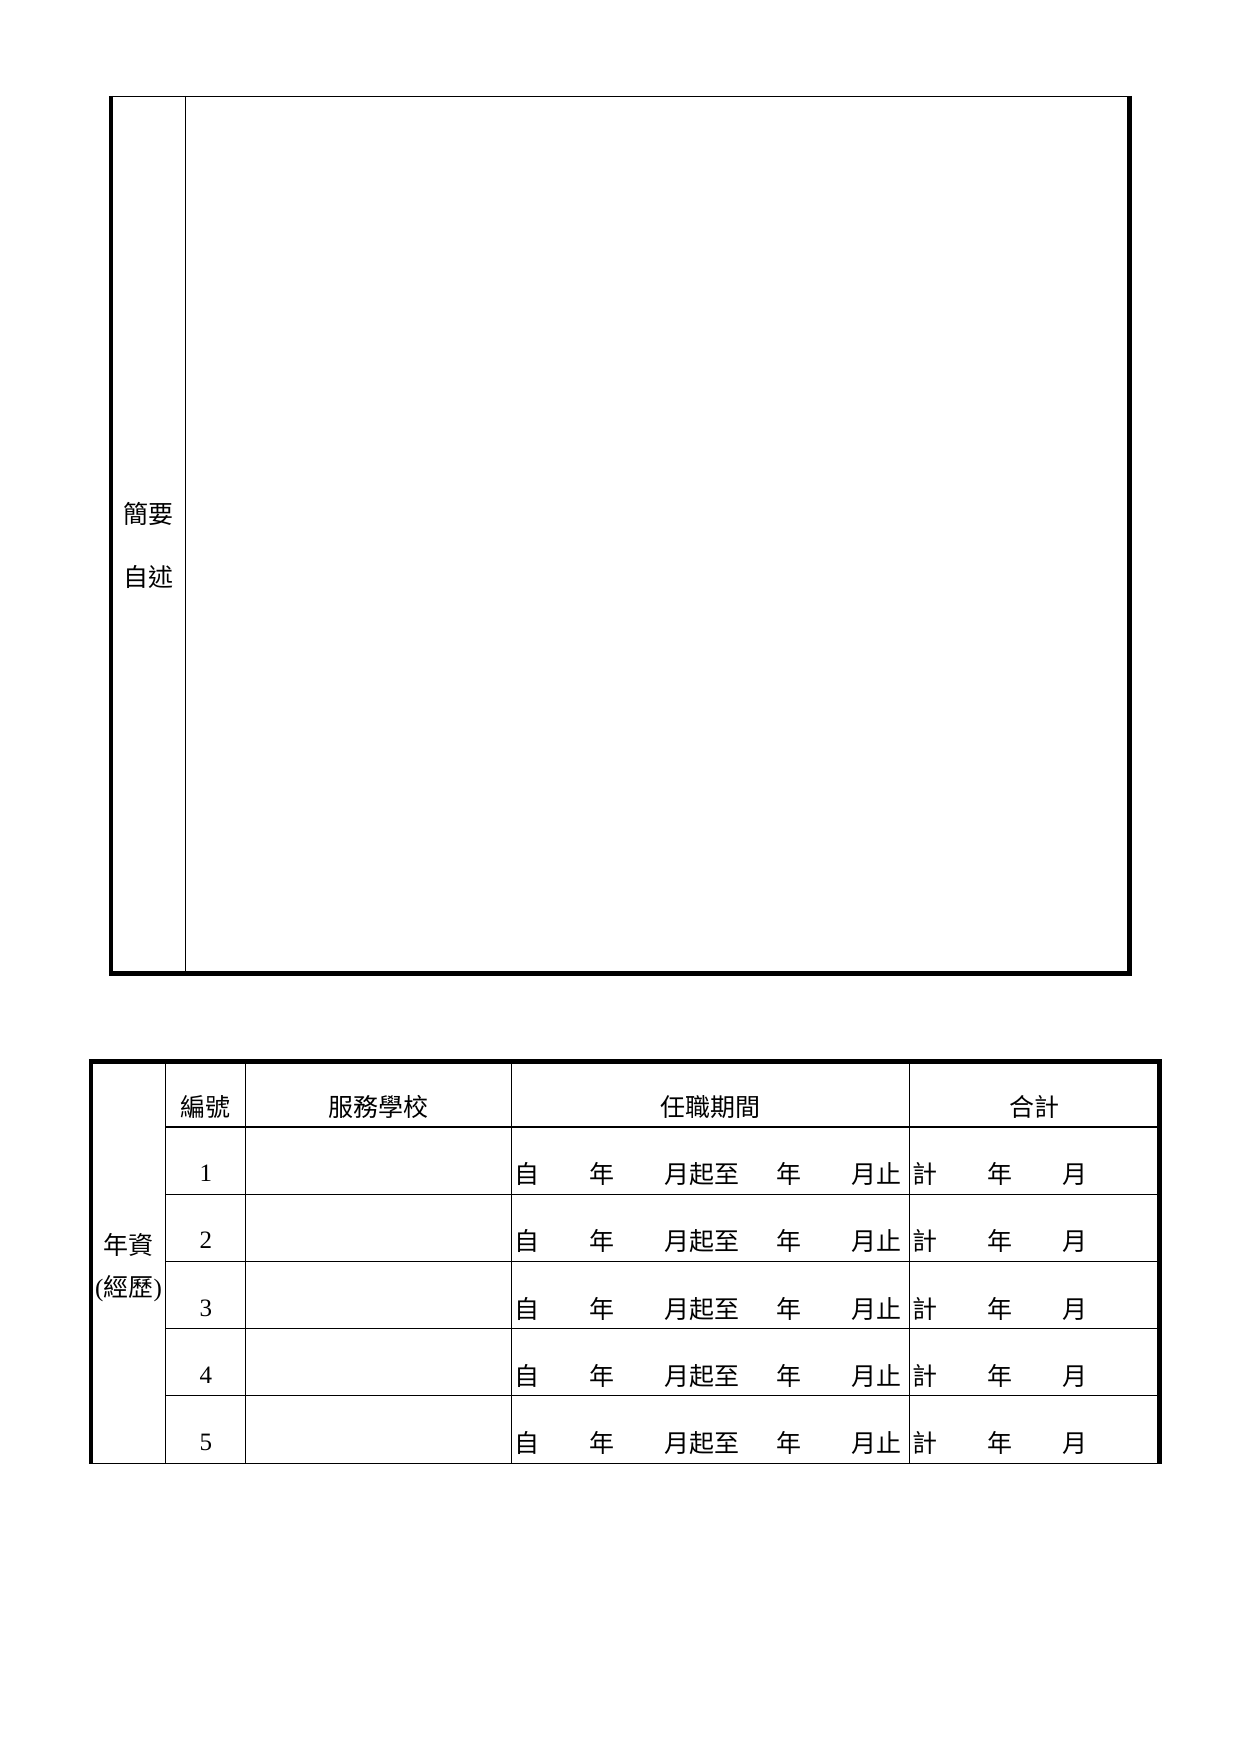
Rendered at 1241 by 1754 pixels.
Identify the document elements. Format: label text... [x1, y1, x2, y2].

table_cell [246, 1396, 511, 1462]
table_cell [246, 1195, 511, 1261]
table_cell 自 年 月起至 年 月止 [512, 1128, 909, 1194]
table_cell 自 年 月起至 年 月止 [512, 1396, 909, 1462]
table_cell 4 [166, 1329, 245, 1395]
table_cell 計 年 月 [910, 1195, 1157, 1261]
table_header 編號 [166, 1064, 245, 1126]
table_header 合計 [910, 1064, 1157, 1126]
table_cell [246, 1128, 511, 1194]
table_cell 簡要自述 [113, 97, 185, 971]
table_header 任職期間 [512, 1064, 909, 1126]
table_header 年資 (經歷) [93, 1064, 165, 1462]
table_cell 5 [166, 1396, 245, 1462]
table_cell 自 年 月起至 年 月止 [512, 1329, 909, 1395]
table_cell 自 年 月起至 年 月止 [512, 1195, 909, 1261]
table_header 服務學校 [246, 1064, 511, 1126]
table_cell 3 [166, 1262, 245, 1328]
table_cell [246, 1329, 511, 1395]
table_cell 計 年 月 [910, 1396, 1157, 1462]
table_cell 計 年 月 [910, 1262, 1157, 1328]
table_cell 1 [166, 1128, 245, 1194]
table_cell 自 年 月起至 年 月止 [512, 1262, 909, 1328]
table_cell 2 [166, 1195, 245, 1261]
table_cell 計 年 月 [910, 1329, 1157, 1395]
table_cell 計 年 月 [910, 1128, 1157, 1194]
table_cell [186, 97, 1127, 971]
table_cell [246, 1262, 511, 1328]
